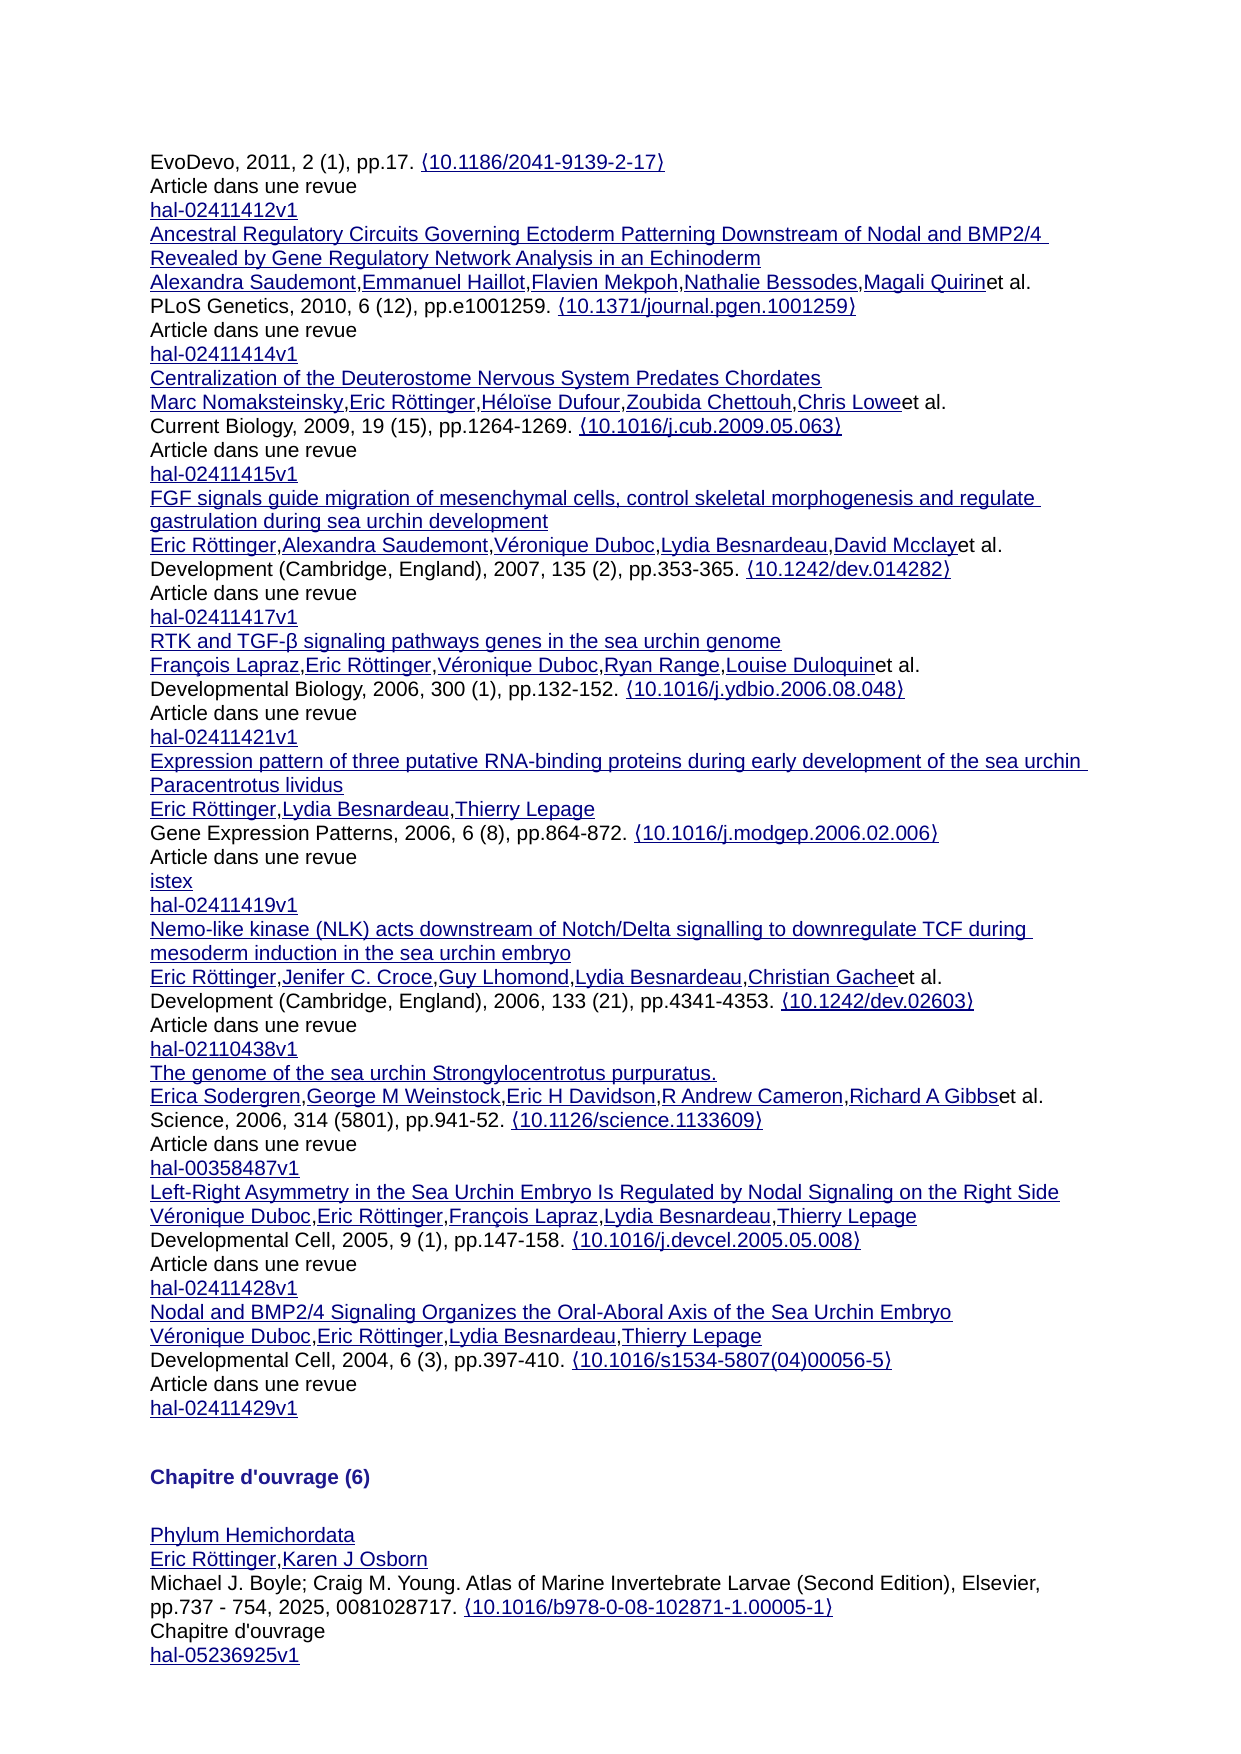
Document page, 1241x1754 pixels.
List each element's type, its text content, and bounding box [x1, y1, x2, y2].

table_cell Left-Right Asymmetry in the Sea Urchin Embryo Is Regulated by Nodal Signaling on the Right Side Véronique Duboc,Eric Röttinger,François Lapraz,Lydia Besnardeau,Thierry Lepage Developmental Cell, 2005, 9 (1), pp.147-158. ⟨10.1016/j.devcel.2005.05.008⟩ Article dans une revue hal-02411428v1 [150, 1180, 1090, 1300]
subtitle Chapitre d'ouvrage (6) [150, 1464, 1090, 1488]
table_cell FGF signals guide migration of mesenchymal cells, control skeletal morphogenesis and regulate gastrulation during sea urchin development Eric Röttinger,Alexandra Saudemont,Véronique Duboc,Lydia Besnardeau,David Mcclayet al. Development (Cambridge, England), 2007, 135 (2), pp.353-365. ⟨10.1242/dev.014282⟩ Article dans une revue hal-02411417v1 [150, 485, 1090, 629]
table_header Phylum Hemichordata Eric Röttinger,Karen J Osborn Michael J. Boyle; Craig M. Young. Atlas of Marine Invertebrate Larvae (Second Edition), Elsevier, pp.737 - 754, 2025, 0081028717. ⟨10.1016/b978-0-08-102871-1.00005-1⟩ Chapitre d'ouvrage hal-05236925v1 [150, 1523, 1090, 1667]
table_cell Nodal and BMP2/4 Signaling Organizes the Oral-Aboral Axis of the Sea Urchin Embryo Véronique Duboc,Eric Röttinger,Lydia Besnardeau,Thierry Lepage Developmental Cell, 2004, 6 (3), pp.397-410. ⟨10.1016/s1534-5807(04)00056-5⟩ Article dans une revue hal-02411429v1 [150, 1300, 1090, 1420]
table_cell RTK and TGF-β signaling pathways genes in the sea urchin genome François Lapraz,Eric Röttinger,Véronique Duboc,Ryan Range,Louise Duloquinet al. Developmental Biology, 2006, 300 (1), pp.132-152. ⟨10.1016/j.ydbio.2006.08.048⟩ Article dans une revue hal-02411421v1 [150, 629, 1090, 749]
table_cell The genome of the sea urchin Strongylocentrotus purpuratus. Erica Sodergren,George M Weinstock,Eric H Davidson,R Andrew Cameron,Richard A Gibbset al. Science, 2006, 314 (5801), pp.941-52. ⟨10.1126/science.1133609⟩ Article dans une revue hal-00358487v1 [150, 1060, 1090, 1180]
table_cell Nemo-like kinase (NLK) acts downstream of Notch/Delta signalling to downregulate TCF during mesoderm induction in the sea urchin embryo Eric Röttinger,Jenifer C. Croce,Guy Lhomond,Lydia Besnardeau,Christian Gacheet al. Development (Cambridge, England), 2006, 133 (21), pp.4341-4353. ⟨10.1242/dev.02603⟩ Article dans une revue hal-02110438v1 [150, 917, 1090, 1060]
table_cell Expression pattern of three putative RNA-binding proteins during early development of the sea urchin Paracentrotus lividus Eric Röttinger,Lydia Besnardeau,Thierry Lepage Gene Expression Patterns, 2006, 6 (8), pp.864-872. ⟨10.1016/j.modgep.2006.02.006⟩ Article dans une revue istex hal-02411419v1 [150, 749, 1090, 917]
table_cell Centralization of the Deuterostome Nervous System Predates Chordates Marc Nomaksteinsky,Eric Röttinger,Héloïse Dufour,Zoubida Chettouh,Chris Loweet al. Current Biology, 2009, 19 (15), pp.1264-1269. ⟨10.1016/j.cub.2009.05.063⟩ Article dans une revue hal-02411415v1 [150, 366, 1090, 485]
table_cell EvoDevo, 2011, 2 (1), pp.17. ⟨10.1186/2041-9139-2-17⟩ Article dans une revue hal-02411412v1 [150, 150, 1090, 222]
table_cell Ancestral Regulatory Circuits Governing Ectoderm Patterning Downstream of Nodal and BMP2/4 Revealed by Gene Regulatory Network Analysis in an Echinoderm Alexandra Saudemont,Emmanuel Haillot,Flavien Mekpoh,Nathalie Bessodes,Magali Quirinet al. PLoS Genetics, 2010, 6 (12), pp.e1001259. ⟨10.1371/journal.pgen.1001259⟩ Article dans une revue hal-02411414v1 [150, 222, 1090, 366]
